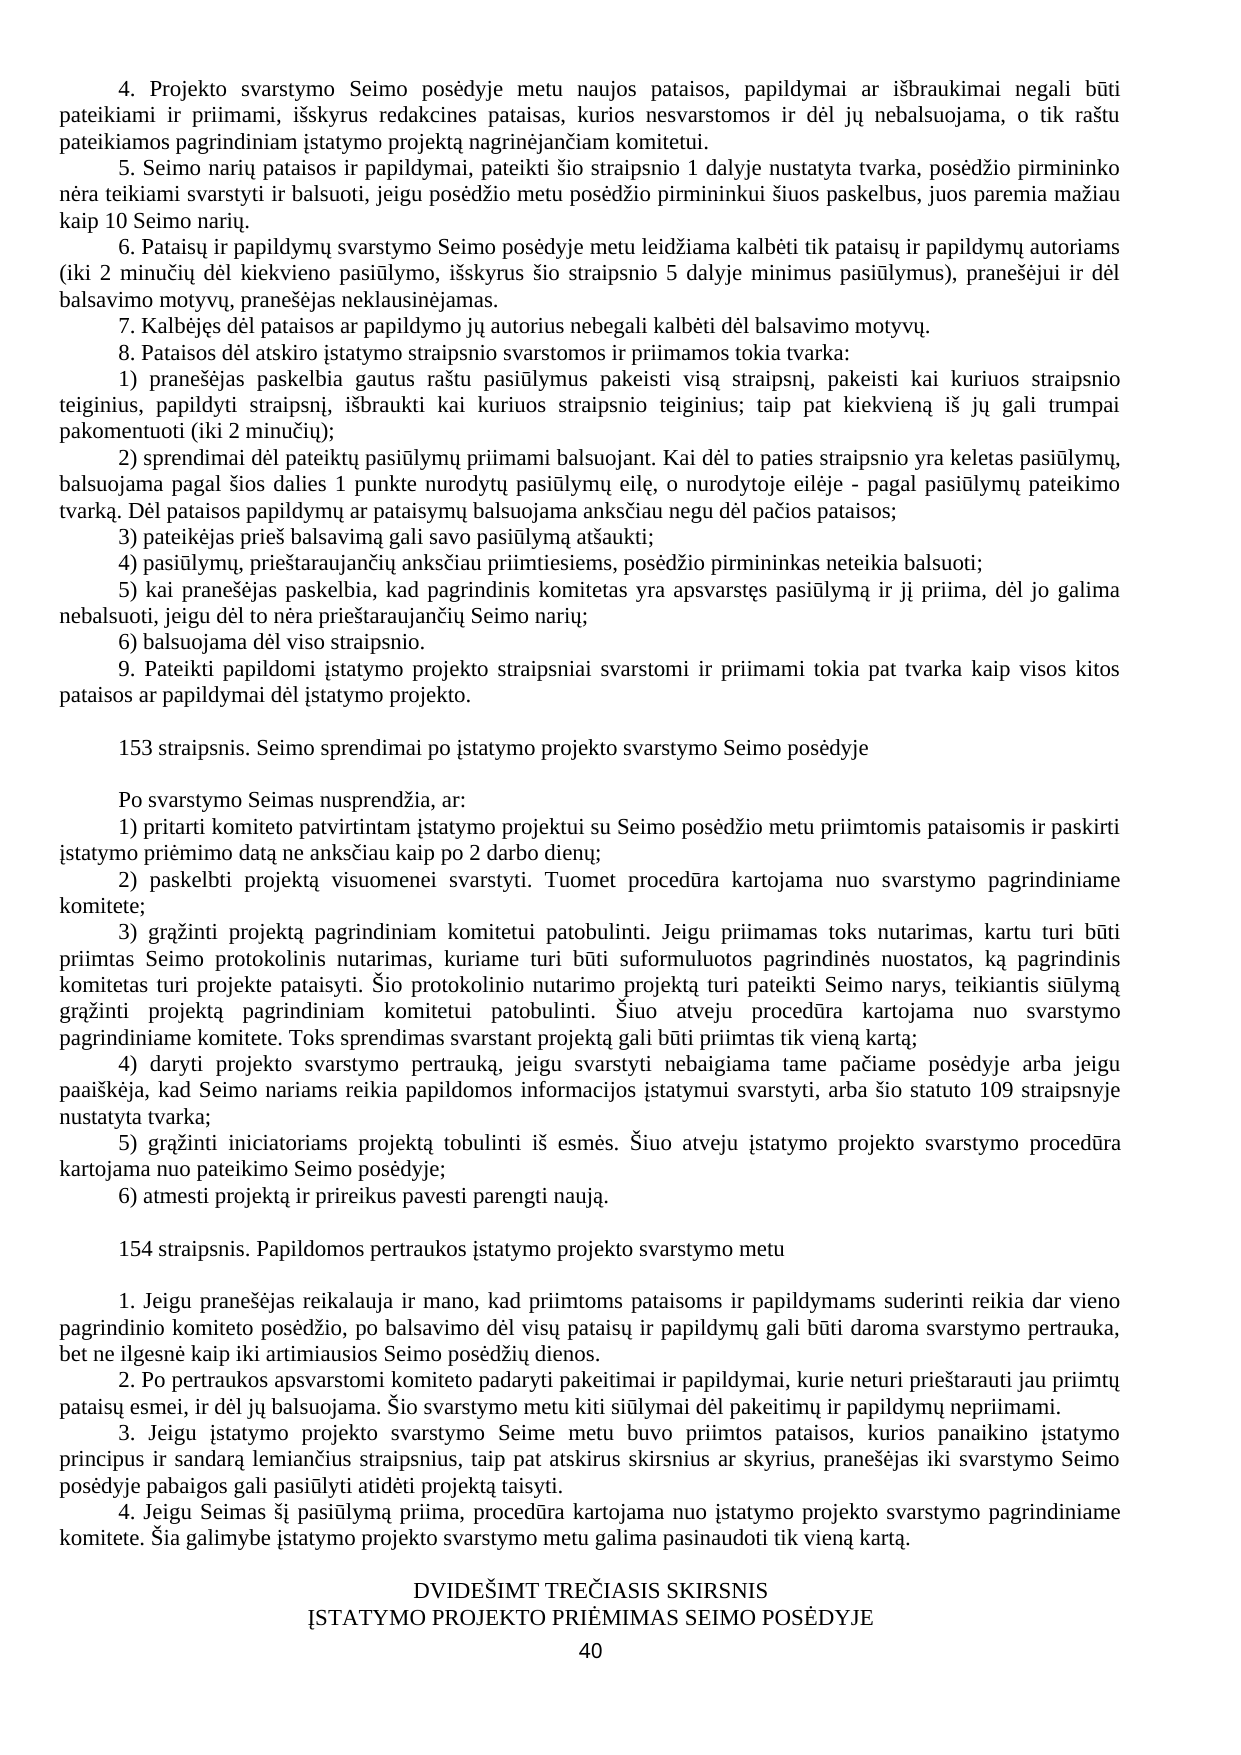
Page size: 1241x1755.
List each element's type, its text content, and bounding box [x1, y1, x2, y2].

text 9. Pateikti papildomi įstatymo projekto straipsniai svarstomi ir priimami tokia pat tvarka kaip visos kitos pataisos ar papildymai dėl įstatymo projekto. [59, 655, 1122, 707]
text 6. Pataisų ir papildymų svarstymo Seimo posėdyje metu leidžiama kalbėti tik pataisų ir papildymų autoriams (iki 2 minučių dėl kiekvieno pasiūlymo, išskyrus šio straipsnio 5 dalyje minimus pasiūlymus), pranešėjui ir dėl balsavimo motyvų, pranešėjas neklausinėjamas. [59, 233, 1122, 312]
text 3. Jeigu įstatymo projekto svarstymo Seime metu buvo priimtos pataisos, kurios panaikino įstatymo principus ir sandarą lemiančius straipsnius, taip pat atskirus skirsnius ar skyrius, pranešėjas iki svarstymo Seimo posėdyje pabaigos gali pasiūlyti atidėti projektą taisyti. [59, 1419, 1122, 1498]
text 5) kai pranešėjas paskelbia, kad pagrindinis komitetas yra apsvarstęs pasiūlymą ir jį priima, dėl jo galima nebalsuoti, jeigu dėl to nėra prieštaraujančių Seimo narių; [59, 576, 1122, 628]
text 2) paskelbti projektą visuomenei svarstyti. Tuomet procedūra kartojama nuo svarstymo pagrindiniame komitete; [59, 866, 1122, 918]
text 3) pateikėjas prieš balsavimą gali savo pasiūlymą atšaukti; [59, 523, 1122, 549]
text 153 straipsnis. Seimo sprendimai po įstatymo projekto svarstymo Seimo posėdyje [118, 734, 1122, 760]
text 1) pranešėjas paskelbia gautus raštu pasiūlymus pakeisti visą straipsnį, pakeisti kai kuriuos straipsnio teiginius, papildyti straipsnį, išbraukti kai kuriuos straipsnio teiginius; taip pat kiekvieną iš jų gali trumpai pakomentuoti (iki 2 minučių); [59, 365, 1122, 444]
text 5. Seimo narių pataisos ir papildymai, pateikti šio straipsnio 1 dalyje nustatyta tvarka, posėdžio pirmininko nėra teikiami svarstyti ir balsuoti, jeigu posėdžio metu posėdžio pirmininkui šiuos paskelbus, juos paremia mažiau kaip 10 Seimo narių. [59, 154, 1122, 233]
text 1. Jeigu pranešėjas reikalauja ir mano, kad priimtoms pataisoms ir papildymams suderinti reikia dar vieno pagrindinio komiteto posėdžio, po balsavimo dėl visų pataisų ir papildymų gali būti daroma svarstymo pertrauka, bet ne ilgesnė kaip iki artimiausios Seimo posėdžių dienos. [59, 1287, 1122, 1366]
text 6) balsuojama dėl viso straipsnio. [59, 628, 1122, 655]
text 7. Kalbėjęs dėl pataisos ar papildymo jų autorius nebegali kalbėti dėl balsavimo motyvų. [59, 312, 1122, 338]
text 4. Jeigu Seimas šį pasiūlymą priima, procedūra kartojama nuo įstatymo projekto svarstymo pagrindiniame komitete. Šia galimybe įstatymo projekto svarstymo metu galima pasinaudoti tik vieną kartą. [59, 1498, 1122, 1551]
text 8. Pataisos dėl atskiro įstatymo straipsnio svarstomos ir priimamos tokia tvarka: [59, 338, 1122, 365]
text 4) daryti projekto svarstymo pertrauką, jeigu svarstyti nebaigiama tame pačiame posėdyje arba jeigu paaiškėja, kad Seimo nariams reikia papildomos informacijos įstatymui svarstyti, arba šio statuto 109 straipsnyje nustatyta tvarka; [59, 1050, 1122, 1129]
text 1) pritarti komiteto patvirtintam įstatymo projektui su Seimo posėdžio metu priimtomis pataisomis ir paskirti įstatymo priėmimo datą ne anksčiau kaip po 2 darbo dienų; [59, 813, 1122, 866]
text ĮSTATYMO PROJEKTO PRIĖMIMAS SEIMO POSĖDYJE [59, 1603, 1122, 1630]
text 2) sprendimai dėl pateiktų pasiūlymų priimami balsuojant. Kai dėl to paties straipsnio yra keletas pasiūlymų, balsuojama pagal šios dalies 1 punkte nurodytų pasiūlymų eilę, o nurodytoje eilėje - pagal pasiūlymų pateikimo tvarką. Dėl pataisos papildymų ar pataisymų balsuojama anksčiau negu dėl pačios pataisos; [59, 444, 1122, 523]
text Po svarstymo Seimas nusprendžia, ar: [59, 787, 1122, 813]
text 154 straipsnis. Papildomos pertraukos įstatymo projekto svarstymo metu [59, 1234, 1122, 1261]
text DVIDEŠIMT TREČIASIS SKIRSNIS [59, 1577, 1122, 1603]
text 4) pasiūlymų, prieštaraujančių anksčiau priimtiesiems, posėdžio pirmininkas neteikia balsuoti; [59, 549, 1122, 576]
text 2. Po pertraukos apsvarstomi komiteto padaryti pakeitimai ir papildymai, kurie neturi prieštarauti jau priimtų pataisų esmei, ir dėl jų balsuojama. Šio svarstymo metu kiti siūlymai dėl pakeitimų ir papildymų nepriimami. [59, 1366, 1122, 1419]
text 6) atmesti projektą ir prireikus pavesti parengti naują. [59, 1182, 1122, 1208]
text 4. Projekto svarstymo Seimo posėdyje metu naujos pataisos, papildymai ar išbraukimai negali būti pateikiami ir priimami, išskyrus redakcines pataisas, kurios nesvarstomos ir dėl jų nebalsuojama, o tik raštu pateikiamos pagrindiniam įstatymo projektą nagrinėjančiam komitetui. [59, 75, 1122, 154]
text 5) grąžinti iniciatoriams projektą tobulinti iš esmės. Šiuo atveju įstatymo projekto svarstymo procedūra kartojama nuo pateikimo Seimo posėdyje; [59, 1129, 1122, 1182]
text 3) grąžinti projektą pagrindiniam komitetui patobulinti. Jeigu priimamas toks nutarimas, kartu turi būti priimtas Seimo protokolinis nutarimas, kuriame turi būti suformuluotos pagrindinės nuostatos, ką pagrindinis komitetas turi projekte pataisyti. Šio protokolinio nutarimo projektą turi pateikti Seimo narys, teikiantis siūlymą grąžinti projektą pagrindiniam komitetui patobulinti. Šiuo atveju procedūra kartojama nuo svarstymo pagrindiniame komitete. Toks sprendimas svarstant projektą gali būti priimtas tik vieną kartą; [59, 918, 1122, 1050]
